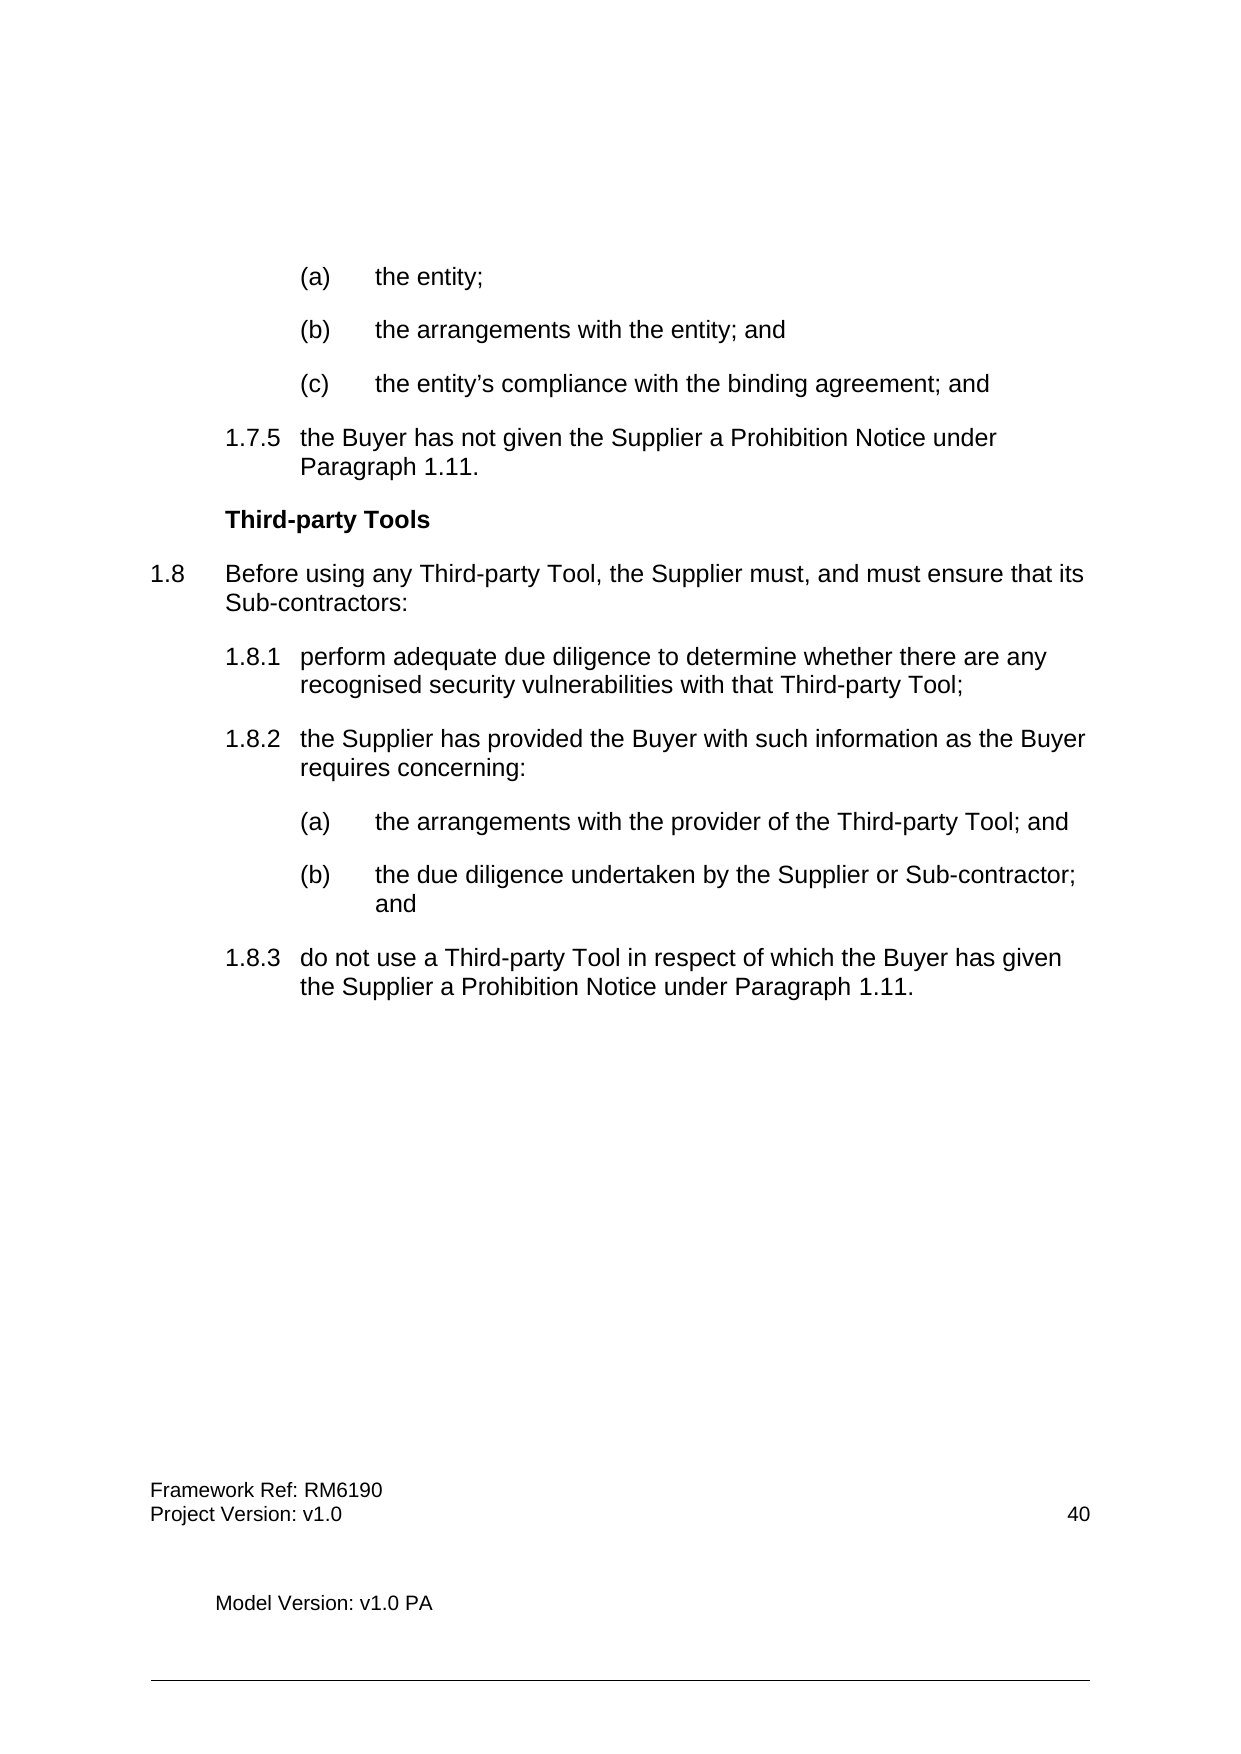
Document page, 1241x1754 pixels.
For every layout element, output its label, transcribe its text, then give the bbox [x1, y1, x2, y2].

list the arrangements with the entity; and [300, 316, 1090, 344]
list the due diligence undertaken by the Supplier or Sub-contractor; and [300, 861, 1090, 918]
list do not use a Third-party Tool in respect of which the Buyer has given the Supplier a Prohibition Notice under Paragraph 1.11. [225, 943, 1090, 1001]
list the Supplier has provided the Buyer with such information as the Buyer requires concerning: [225, 724, 1090, 782]
list the entity’s compliance with the binding agreement; and [300, 369, 1090, 398]
list the entity; [300, 262, 1090, 291]
list the arrangements with the provider of the Third-party Tool; and [300, 807, 1090, 836]
list the Buyer has not given the Supplier a Prohibition Notice under Paragraph 1.11. [225, 423, 1090, 481]
list Before using any Third-party Tool, the Supplier must, and must ensure that its Sub-contractors: [150, 559, 1090, 617]
list perform adequate due diligence to determine whether there are any recognised security vulnerabilities with that Third-party Tool; [225, 642, 1090, 699]
text Third-party Tools [225, 506, 1090, 534]
